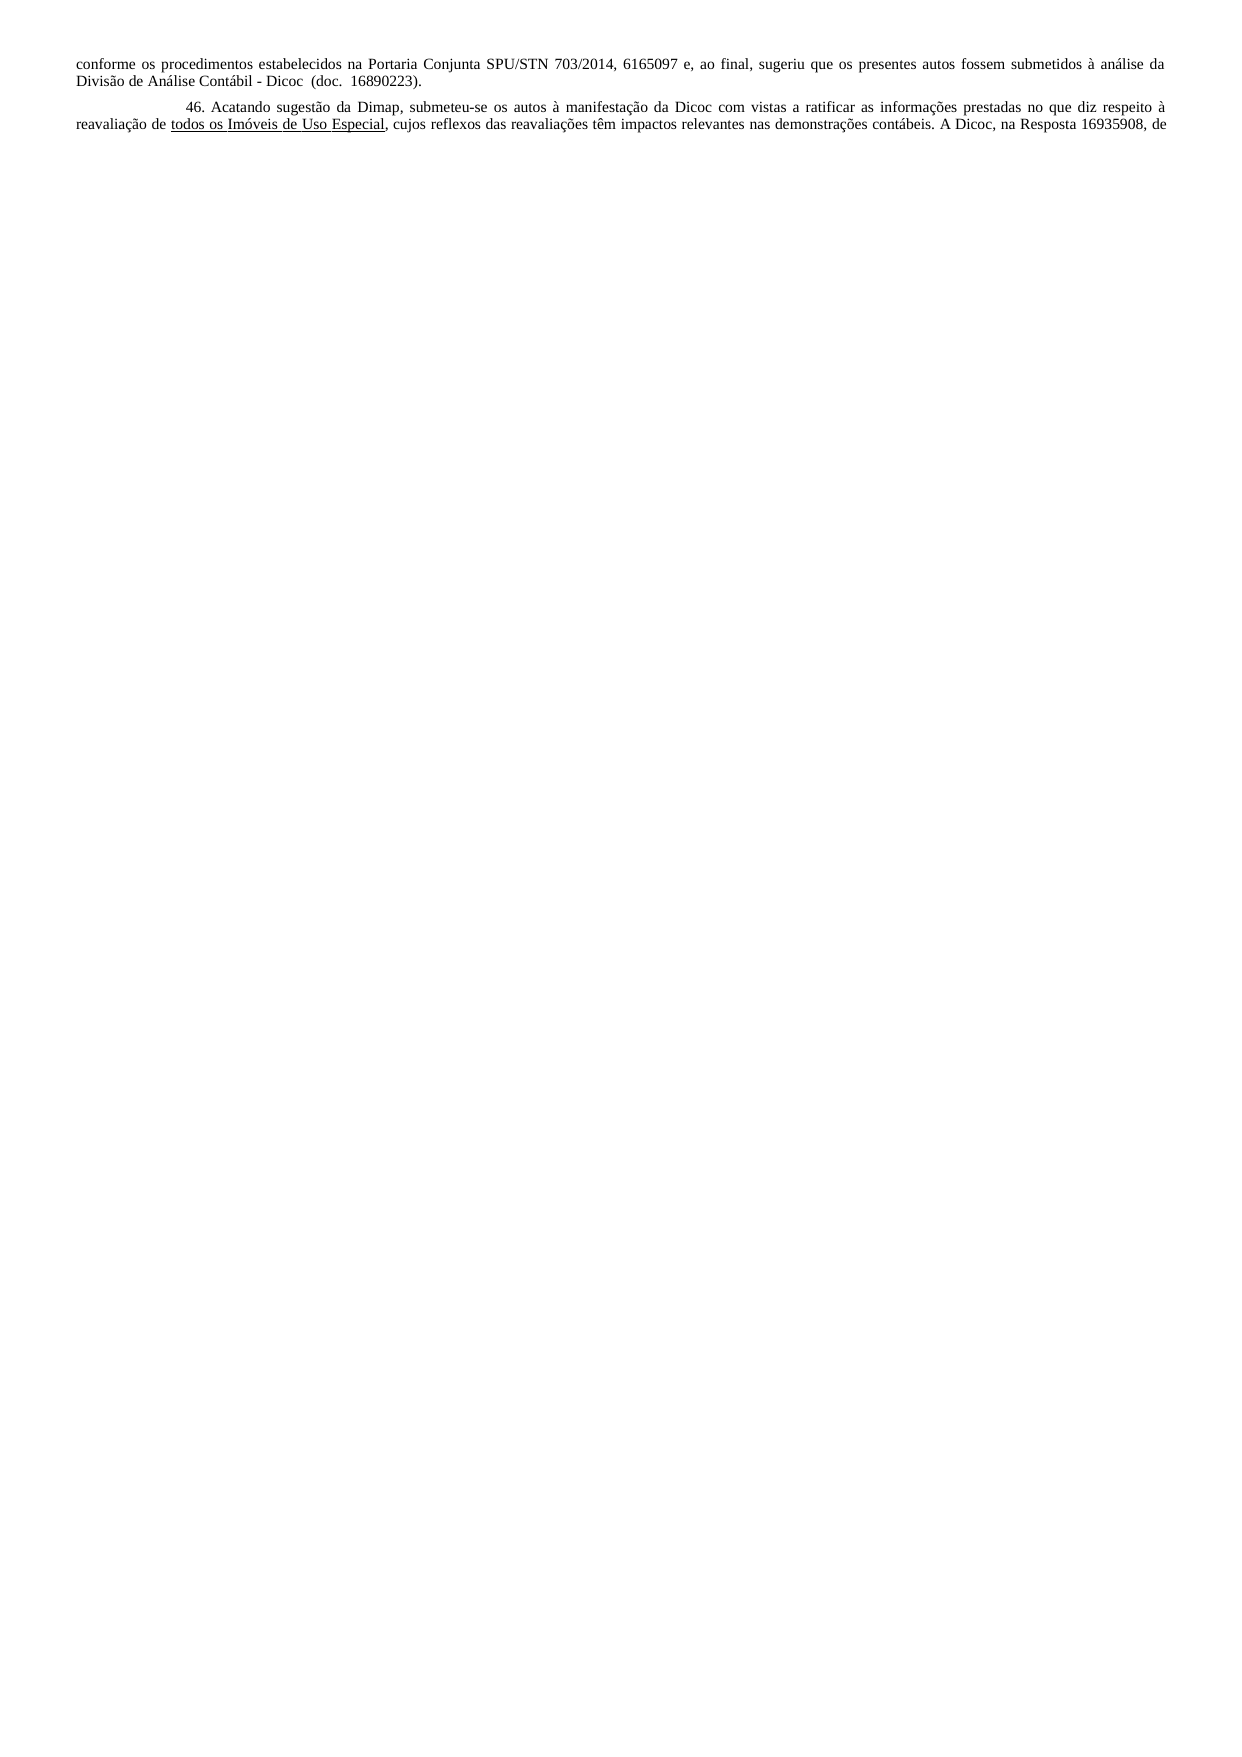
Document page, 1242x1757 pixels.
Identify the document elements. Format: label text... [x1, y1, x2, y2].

list conforme os procedimentos estabelecidos na Portaria Conjunta SPU/STN 703/2014, 6165097 e, ao final, sugeriu que os presentes autos fossem submetidos à análise da Divisão de Análise Contábil - Dicoc (doc. 16890223). [76, 55, 1167, 90]
list Acatando sugestão da Dimap, submeteu-se os autos à manifestação da Dicoc com vistas a ratificar as informações prestadas no que diz respeito à reavaliação de todos os Imóveis de Uso Especial, cujos reflexos das reavaliações têm impactos relevantes nas demonstrações contábeis. A Dicoc, na Resposta 16935908, de [76, 98, 1167, 133]
